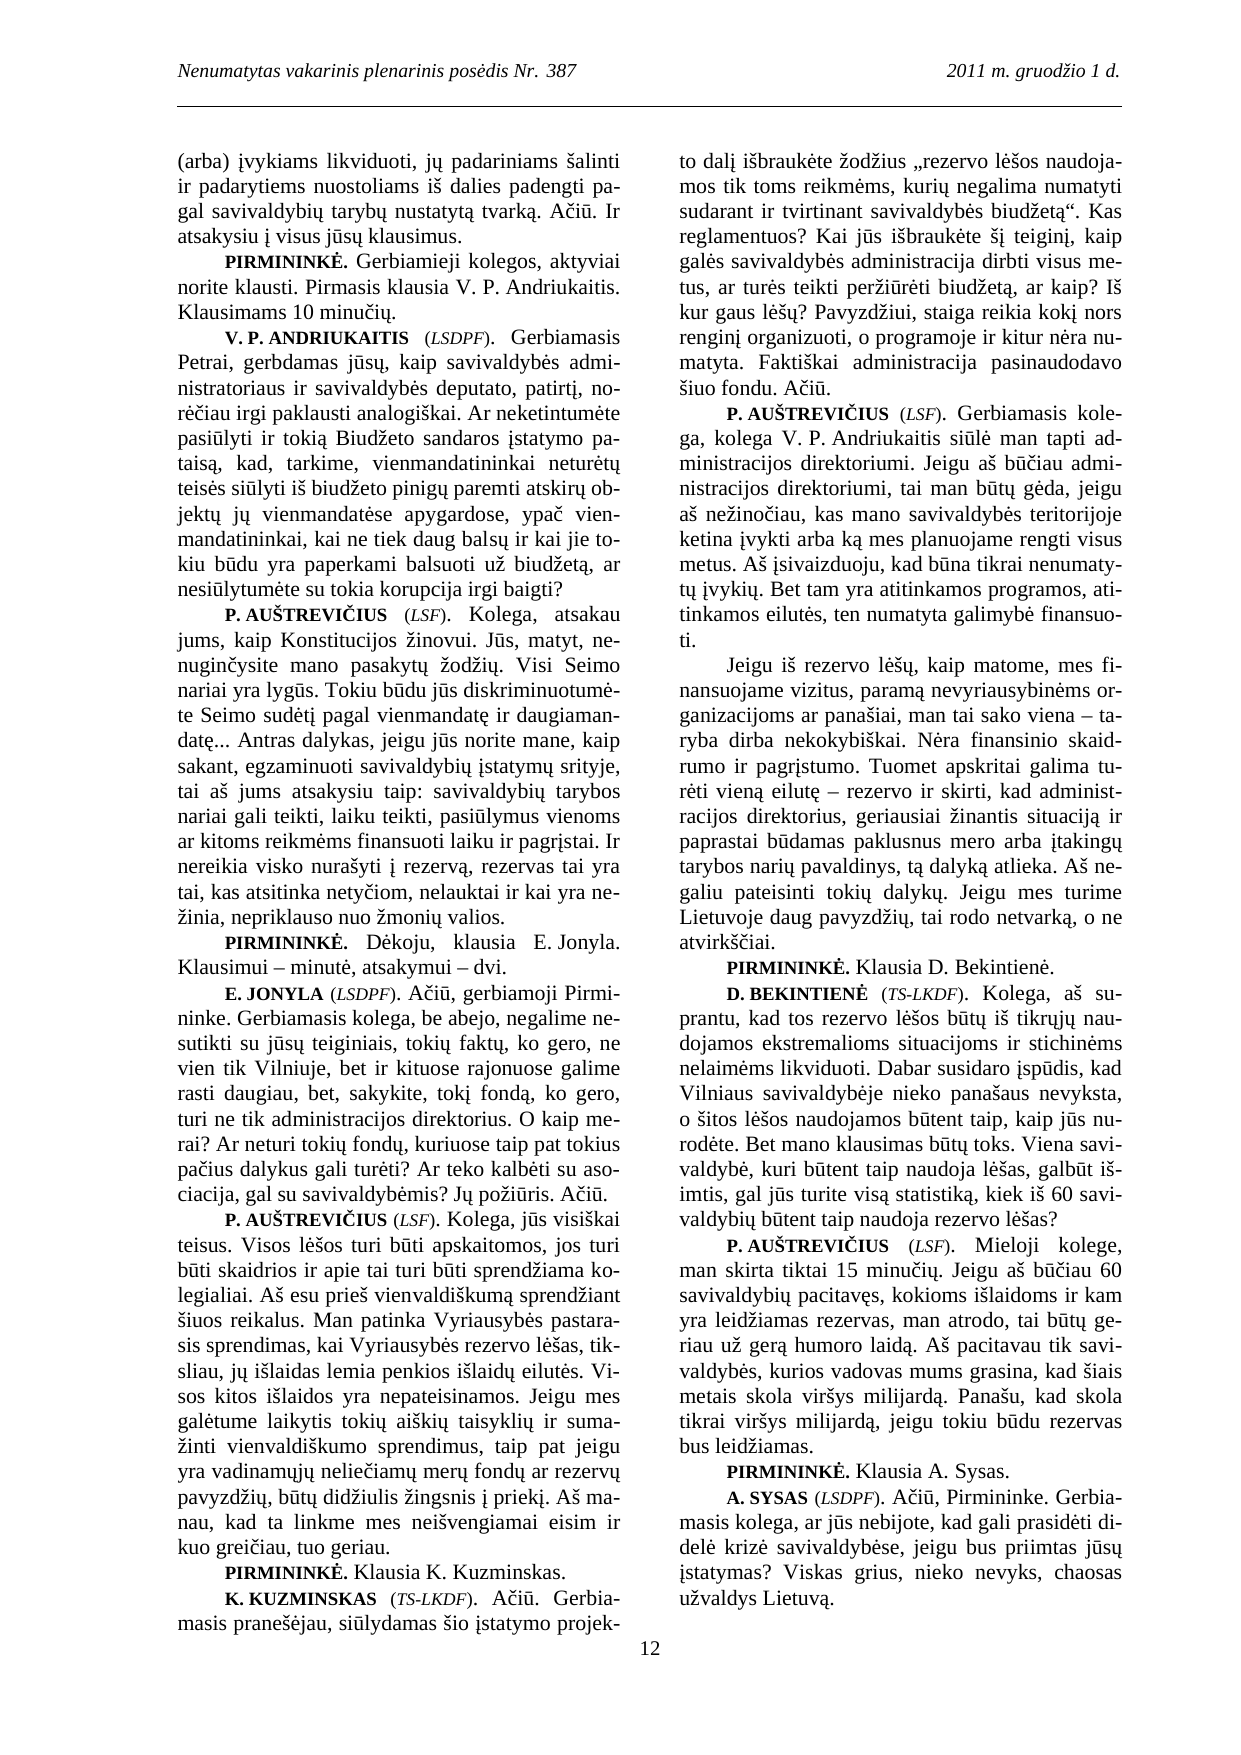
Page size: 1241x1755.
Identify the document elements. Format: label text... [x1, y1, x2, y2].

text Jei­gu iš re­zer­vo lė­šų, kaip ma­to­me, mes fi­nan­suo­ja­me vi­zi­tus, pa­ra­mą ne­vy­riau­sy­bi­nėms or­ga­ni­za­ci­joms ar pa­na­šiai, man tai sa­ko vie­na – ta­ry­ba dir­ba ne­ko­ky­biš­kai. Nė­ra fi­nan­si­nio skaid­rumo ir pa­grįs­tu­mo. Tuo­met ap­skri­tai ga­li­ma tu­rėti vie­ną ei­lu­tę – re­zer­vo ir skir­ti, kad ad­mi­nist­raci­jos di­rek­to­rius, ge­riau­siai ži­nan­tis si­tu­a­ci­ją ir pa­pras­tai bū­da­mas pa­klus­nus me­ro ar­ba įta­kin­gų ta­ry­bos na­rių pa­val­di­nys, tą da­ly­ką at­lie­ka. Aš ne­ga­liu pa­tei­sin­ti to­kių da­ly­kų. Jei­gu mes tu­ri­me Lie­tu­vo­je daug pa­vyz­džių, tai ro­do ne­tvar­ką, o ne at­virkš­čiai. [679, 652, 1122, 954]
text PIRMININKĖ. Klau­sia K. Kuz­mins­kas. [177, 1559, 620, 1584]
text A. SYSAS (LSDPF). Ačiū, Pir­mi­nin­ke. Ger­bia­ma­sis ko­le­ga, ar jūs ne­bi­jo­te, kad ga­li pra­si­dė­ti di­de­lė kri­zė sa­vi­val­dy­bė­se, jei­gu bus pri­im­tas jū­sų įsta­ty­mas? Vis­kas grius, nie­ko ne­vyks, cha­o­sas už­val­dys Lie­tu­vą. [679, 1484, 1122, 1610]
text D. BEKINTIENĖ (TS-LKDF). Ko­le­ga, aš su­pran­tu, kad tos re­zer­vo lė­šos bū­tų iš tik­rų­jų nau­do­ja­mos eks­tre­ma­lioms si­tu­a­ci­joms ir sti­chi­nėms ne­lai­mėms lik­vi­duo­ti. Da­bar su­si­da­ro įspū­dis, kad Vil­niaus sa­vi­val­dy­bė­je nie­ko pa­na­šaus ne­vyks­ta, o ši­tos lė­šos nau­do­ja­mos bū­tent taip, kaip jūs nu­ro­dė­te. Bet ma­no klau­si­mas bū­tų toks. Vie­na sa­vi­val­dy­bė, ku­ri bū­tent taip nau­do­ja lė­šas, gal­būt iš­im­tis, gal jūs tu­ri­te vi­są sta­tis­ti­ką, kiek iš 60 sa­vi­val­dy­bių bū­tent taip nau­do­ja re­zer­vo lė­šas? [679, 979, 1122, 1232]
text to da­lį iš­brau­kė­te žo­džius „re­zer­vo lė­šos nau­do­ja­mos tik toms reik­mėms, ku­rių ne­ga­li­ma nu­ma­ty­ti su­da­rant ir tvir­ti­nant sa­vi­val­dy­bės biu­dže­tą“. Kas reg­la­men­tuos? Kai jūs iš­brau­kė­te šį tei­gi­nį, kaip ga­lės sa­vi­val­dy­bės ad­mi­nist­ra­ci­ja dirb­ti vi­sus me­tus, ar tu­rės teik­ti per­žiū­rė­ti biu­dže­tą, ar kaip? Iš kur gaus lė­šų? Pa­vyz­džiui, stai­ga rei­kia ko­kį nors ren­gi­nį or­ga­ni­zuo­ti, o pro­gra­mo­je ir ki­tur nė­ra nu­ma­ty­ta. Fak­tiš­kai ad­mi­nist­ra­ci­ja pa­si­nau­do­da­vo šiuo fon­du. Ačiū. [679, 148, 1122, 400]
text PIRMININKĖ. Klau­sia A. Sy­sas. [679, 1458, 1122, 1484]
text P. AUŠTREVIČIUS (LSF). Ger­bia­ma­sis ko­le­ga, ko­le­ga V. P. An­driu­kai­tis siū­lė man tap­ti ad­mi­­nist­ra­ci­jos di­rek­to­riu­mi. Jei­gu aš bū­čiau ad­mi­ni­­st­ra­ci­jos di­rek­to­riu­mi, tai man bū­tų gė­da, jei­gu aš ne­ži­no­čiau, kas ma­no sa­vi­val­dy­bės te­ri­to­ri­jo­je ke­ti­na įvyk­ti ar­ba ką mes pla­nuo­ja­me reng­ti vi­sus me­tus. Aš įsi­vaiz­duo­ju, kad bū­na tik­rai ne­nu­ma­ty­tų įvy­kių. Bet tam yra ati­tin­ka­mos pro­gra­mos, ati­tin­ka­mos ei­lu­tės, ten nu­ma­ty­ta ga­li­my­bė fi­nan­suo­ti. [679, 400, 1122, 652]
text (ar­ba) įvy­kiams lik­vi­duo­ti, jų pa­da­ri­niams ša­lin­ti ir pa­da­ry­tiems nuos­to­liams iš da­lies pa­deng­ti pa­gal sa­vi­val­dy­bių ta­ry­bų nu­sta­ty­tą tvar­ką. Ačiū. Ir at­sa­ky­siu į vi­sus jū­sų klau­si­mus. [177, 148, 620, 248]
text P. AUŠTREVIČIUS (LSF). Ko­le­ga, jūs vi­siš­kai tei­sus. Vi­sos lė­šos tu­ri bū­ti ap­skai­to­mos, jos tu­ri bū­ti skaid­rios ir apie tai tu­ri bū­ti spren­džia­ma ko­le­gia­liai. Aš esu prieš vien­val­diš­ku­mą spren­džiant šiuos rei­ka­lus. Man pa­tin­ka Vy­riau­sy­bės pas­ta­ra­sis spren­di­mas, kai Vy­riau­sy­bės re­zer­vo lė­šas, tik­s­liau, jų iš­lai­das le­mia pen­kios iš­lai­dų ei­lu­tės. Vi­sos ki­tos iš­lai­dos yra ne­pa­tei­si­na­mos. Jei­gu mes ga­lė­tu­me lai­ky­tis to­kių aiš­kių tai­syk­lių ir su­ma­žin­ti vien­val­diš­ku­mo spren­di­mus, taip pat jei­gu yra va­di­na­mų­jų ne­lie­čia­mų me­rų fon­dų ar re­zer­vų pa­vyz­džių, bū­tų di­džiu­lis žings­nis į prie­kį. Aš ma­nau, kad ta lin­kme mes ne­iš­ven­gia­mai ei­sim ir kuo grei­čiau, tuo ge­riau. [177, 1206, 620, 1559]
text P. AUŠTREVIČIUS (LSF). Ko­le­ga, at­sa­kau jums, kaip Kon­sti­tu­ci­jos ži­no­vui. Jūs, ma­tyt, ne­nu­gin­čy­si­te ma­no pa­sa­ky­tų žo­džių. Vi­si Sei­mo na­riai yra ly­gūs. To­kiu bū­du jūs dis­kri­mi­nuo­tu­mė­te Sei­mo su­dė­tį pa­gal vien­man­da­tę ir dau­gia­man­da­tę... Ant­ras da­ly­kas, jei­gu jūs no­ri­te ma­ne, kaip sa­kant, eg­za­mi­nuo­ti sa­vi­val­dy­bių įsta­ty­mų sri­ty­je, tai aš jums at­sa­ky­siu taip: sa­vi­val­dy­bių ta­ry­bos na­riai ga­li teik­ti, lai­ku teik­ti, pa­siū­ly­mus vie­noms ar ki­toms reik­mėms fi­nan­suo­ti lai­ku ir pa­grįs­tai. Ir ne­rei­kia vis­ko nu­ra­šy­ti į re­zer­vą, re­zer­vas tai yra tai, kas at­si­tin­ka ne­ty­čiom, ne­lauk­tai ir kai yra ne­ži­nia, ne­pri­klau­so nuo žmo­nių va­lios. [177, 601, 620, 929]
text PIRMININKĖ. Ger­bia­mie­ji ko­le­gos, ak­ty­viai no­ri­te klaus­ti. Pir­ma­sis klau­sia V. P. An­driu­kai­tis. Klau­si­mams 10 mi­nu­čių. [177, 248, 620, 324]
text PIRMININKĖ. Dė­ko­ju, klau­sia E. Jo­ny­la. Klau­si­mui – mi­nu­tė, at­sa­ky­mui – dvi. [177, 929, 620, 979]
text PIRMININKĖ. Klau­sia D. Be­kin­tie­nė. [679, 954, 1122, 979]
text P. AUŠTREVIČIUS (LSF). Mie­lo­ji ko­le­ge, man skir­ta tik­tai 15 mi­nu­čių. Jei­gu aš bū­čiau 60 sa­vi­val­dy­bių pa­ci­ta­vęs, ko­kioms iš­lai­doms ir kam yra lei­džia­mas re­zer­vas, man at­ro­do, tai bū­tų ge­riau už ge­rą hu­mo­ro lai­dą. Aš pa­ci­ta­vau tik sa­vi­val­dy­bės, ku­rios va­do­vas mums gra­si­na, kad šiais me­tais sko­la vir­šys mi­li­jar­dą. Pa­na­šu, kad sko­la tik­rai vir­šys mi­li­jar­dą, jei­gu to­kiu bū­du re­zer­vas bus lei­džia­mas. [679, 1232, 1122, 1458]
text K. KUZMINSKAS (TS-LKDF). Ačiū. Ger­bia­ma­sis pra­ne­šė­jau, siū­ly­da­mas šio įsta­ty­mo pro­jek­ [177, 1584, 620, 1635]
text V. P. ANDRIUKAITIS (LSDPF). Ger­bia­ma­sis Pet­rai, gerb­da­mas jū­sų, kaip sa­vi­val­dy­bės ad­mi­nist­ra­to­riaus ir sa­vi­val­dy­bės de­pu­ta­to, pa­tir­tį, no­rė­čiau ir­gi pa­klaus­ti ana­lo­giš­kai. Ar ne­ke­tin­tu­mė­te pa­siū­ly­ti ir to­kią Biu­dže­to san­da­ros įsta­ty­mo pa­tai­są, kad, tar­ki­me, vien­man­da­ti­nin­kai ne­tu­rė­tų tei­sės siū­ly­ti iš biu­dže­to pi­ni­gų pa­rem­ti at­ski­rų ob­jek­tų jų vien­man­da­tė­se apy­gar­do­se, ypač vien­man­da­ti­nin­kai, kai ne tiek daug bal­sų ir kai jie to­kiu bū­du yra pa­per­ka­mi bal­suo­ti už biu­dže­tą, ar ne­siū­ly­tu­mė­te su to­kia ko­rup­ci­ja ir­gi baig­ti? [177, 324, 620, 601]
text E. JONYLA (LSDPF). Ačiū, ger­bia­mo­ji Pir­mi­nin­ke. Ger­bia­ma­sis ko­le­ga, be abe­jo, ne­ga­li­me ne­su­tik­ti su jū­sų tei­gi­niais, to­kių fak­tų, ko ge­ro, ne vien tik Vil­niu­je, bet ir ki­tuo­se ra­jo­nuo­se ga­li­me ras­ti dau­giau, bet, sa­ky­ki­te, to­kį fon­dą, ko ge­ro, tu­ri ne tik ad­mi­nist­ra­ci­jos di­rek­to­rius. O kaip me­rai? Ar ne­tu­ri to­kių fon­dų, ku­riuo­se taip pat to­kius pa­čius da­ly­kus ga­li tu­rė­ti? Ar te­ko kal­bė­ti su aso­cia­ci­ja, gal su sa­vi­val­dy­bė­mis? Jų po­žiū­ris. Ačiū. [177, 979, 620, 1206]
